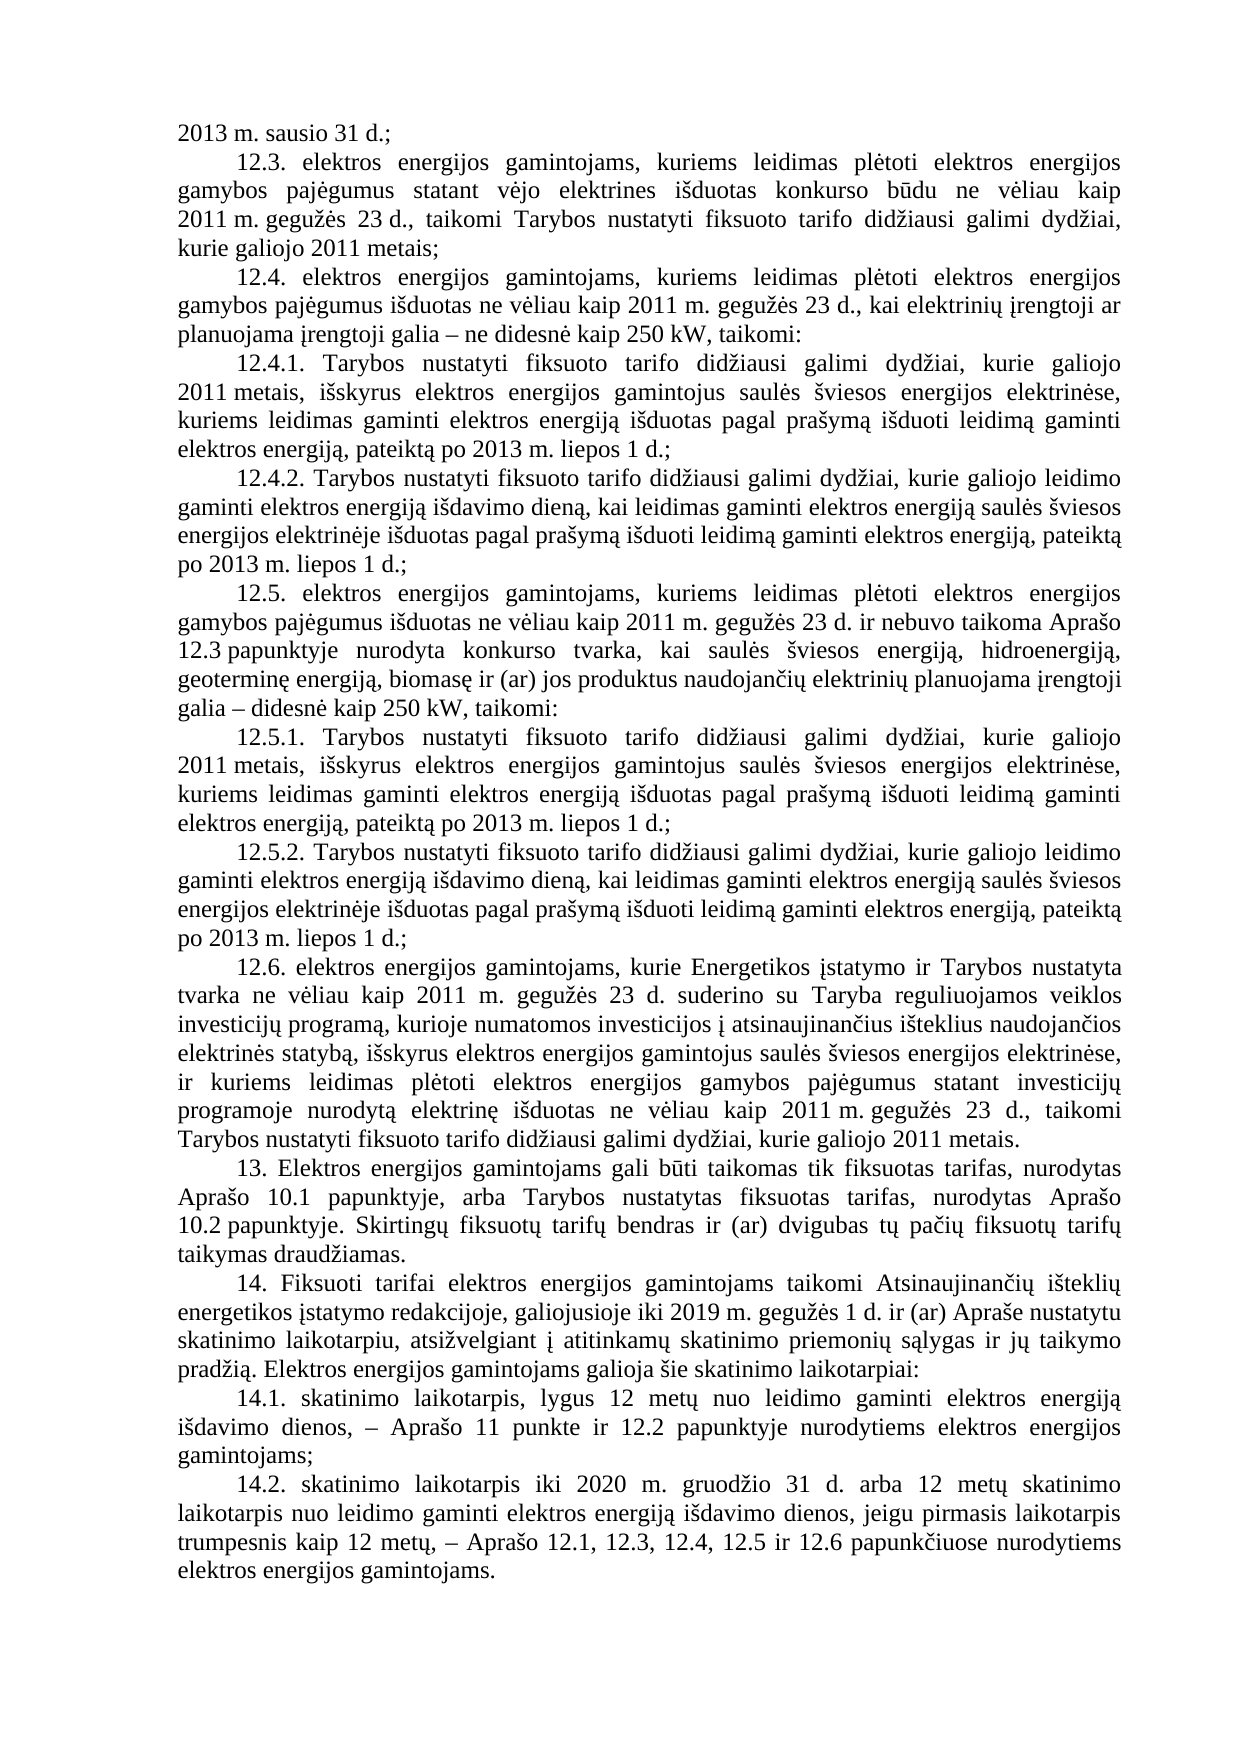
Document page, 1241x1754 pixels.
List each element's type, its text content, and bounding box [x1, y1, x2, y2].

text 12.6. elektros energijos gamintojams, kurie Energetikos įstatymo ir Tarybos nustatyta tvarka ne vėliau kaip 2011 m. gegužės 23 d. suderino su Taryba reguliuojamos veiklos investicijų programą, kurioje numatomos investicijos į atsinaujinančius išteklius naudojančios elektrinės statybą, išskyrus elektros energijos gamintojus saulės šviesos energijos elektrinėse, ir kuriems leidimas plėtoti elektros energijos gamybos pajėgumus statant investicijų programoje nurodytą elektrinę išduotas ne vėliau kaip 2011 m. gegužės 23 d., taikomi Tarybos nustatyti fiksuoto tarifo didžiausi galimi dydžiai, kurie galiojo 2011 metais. [177, 952, 1122, 1153]
text 12.4.1. Tarybos nustatyti fiksuoto tarifo didžiausi galimi dydžiai, kurie galiojo 2011 metais, išskyrus elektros energijos gamintojus saulės šviesos energijos elektrinėse, kuriems leidimas gaminti elektros energiją išduotas pagal prašymą išduoti leidimą gaminti elektros energiją, pateiktą po 2013 m. liepos 1 d.; [177, 348, 1122, 463]
text 12.5. elektros energijos gamintojams, kuriems leidimas plėtoti elektros energijos gamybos pajėgumus išduotas ne vėliau kaip 2011 m. gegužės 23 d. ir nebuvo taikoma Aprašo 12.3 papunktyje nurodyta konkurso tvarka, kai saulės šviesos energiją, hidroenergiją, geoterminę energiją, biomasę ir (ar) jos produktus naudojančių elektrinių planuojama įrengtoji galia – didesnė kaip 250 kW, taikomi: [177, 578, 1122, 722]
text 12.5.2. Tarybos nustatyti fiksuoto tarifo didžiausi galimi dydžiai, kurie galiojo leidimo gaminti elektros energiją išdavimo dieną, kai leidimas gaminti elektros energiją saulės šviesos energijos elektrinėje išduotas pagal prašymą išduoti leidimą gaminti elektros energiją, pateiktą po 2013 m. liepos 1 d.; [177, 837, 1122, 952]
text 14. Fiksuoti tarifai elektros energijos gamintojams taikomi Atsinaujinančių išteklių energetikos įstatymo redakcijoje, galiojusioje iki 2019 m. gegužės 1 d. ir (ar) Apraše nustatytu skatinimo laikotarpiu, atsižvelgiant į atitinkamų skatinimo priemonių sąlygas ir jų taikymo pradžią. Elektros energijos gamintojams galioja šie skatinimo laikotarpiai: [177, 1268, 1122, 1383]
text 14.1. skatinimo laikotarpis, lygus 12 metų nuo leidimo gaminti elektros energiją išdavimo dienos, – Aprašo 11 punkte ir 12.2 papunktyje nurodytiems elektros energijos gamintojams; [177, 1383, 1122, 1469]
text 12.5.1. Tarybos nustatyti fiksuoto tarifo didžiausi galimi dydžiai, kurie galiojo 2011 metais, išskyrus elektros energijos gamintojus saulės šviesos energijos elektrinėse, kuriems leidimas gaminti elektros energiją išduotas pagal prašymą išduoti leidimą gaminti elektros energiją, pateiktą po 2013 m. liepos 1 d.; [177, 722, 1122, 837]
text 2013 m. sausio 31 d.; [177, 118, 1122, 147]
text 12.4. elektros energijos gamintojams, kuriems leidimas plėtoti elektros energijos gamybos pajėgumus išduotas ne vėliau kaip 2011 m. gegužės 23 d., kai elektrinių įrengtoji ar planuojama įrengtoji galia – ne didesnė kaip 250 kW, taikomi: [177, 262, 1122, 348]
text 13. Elektros energijos gamintojams gali būti taikomas tik fiksuotas tarifas, nurodytas Aprašo 10.1 papunktyje, arba Tarybos nustatytas fiksuotas tarifas, nurodytas Aprašo 10.2 papunktyje. Skirtingų fiksuotų tarifų bendras ir (ar) dvigubas tų pačių fiksuotų tarifų taikymas draudžiamas. [177, 1153, 1122, 1268]
text 12.4.2. Tarybos nustatyti fiksuoto tarifo didžiausi galimi dydžiai, kurie galiojo leidimo gaminti elektros energiją išdavimo dieną, kai leidimas gaminti elektros energiją saulės šviesos energijos elektrinėje išduotas pagal prašymą išduoti leidimą gaminti elektros energiją, pateiktą po 2013 m. liepos 1 d.; [177, 463, 1122, 578]
text 14.2. skatinimo laikotarpis iki 2020 m. gruodžio 31 d. arba 12 metų skatinimo laikotarpis nuo leidimo gaminti elektros energiją išdavimo dienos, jeigu pirmasis laikotarpis trumpesnis kaip 12 metų, – Aprašo 12.1, 12.3, 12.4, 12.5 ir 12.6 papunkčiuose nurodytiems elektros energijos gamintojams. [177, 1469, 1122, 1584]
text 12.3. elektros energijos gamintojams, kuriems leidimas plėtoti elektros energijos gamybos pajėgumus statant vėjo elektrines išduotas konkurso būdu ne vėliau kaip 2011 m. gegužės 23 d., taikomi Tarybos nustatyti fiksuoto tarifo didžiausi galimi dydžiai, kurie galiojo 2011 metais; [177, 147, 1122, 262]
